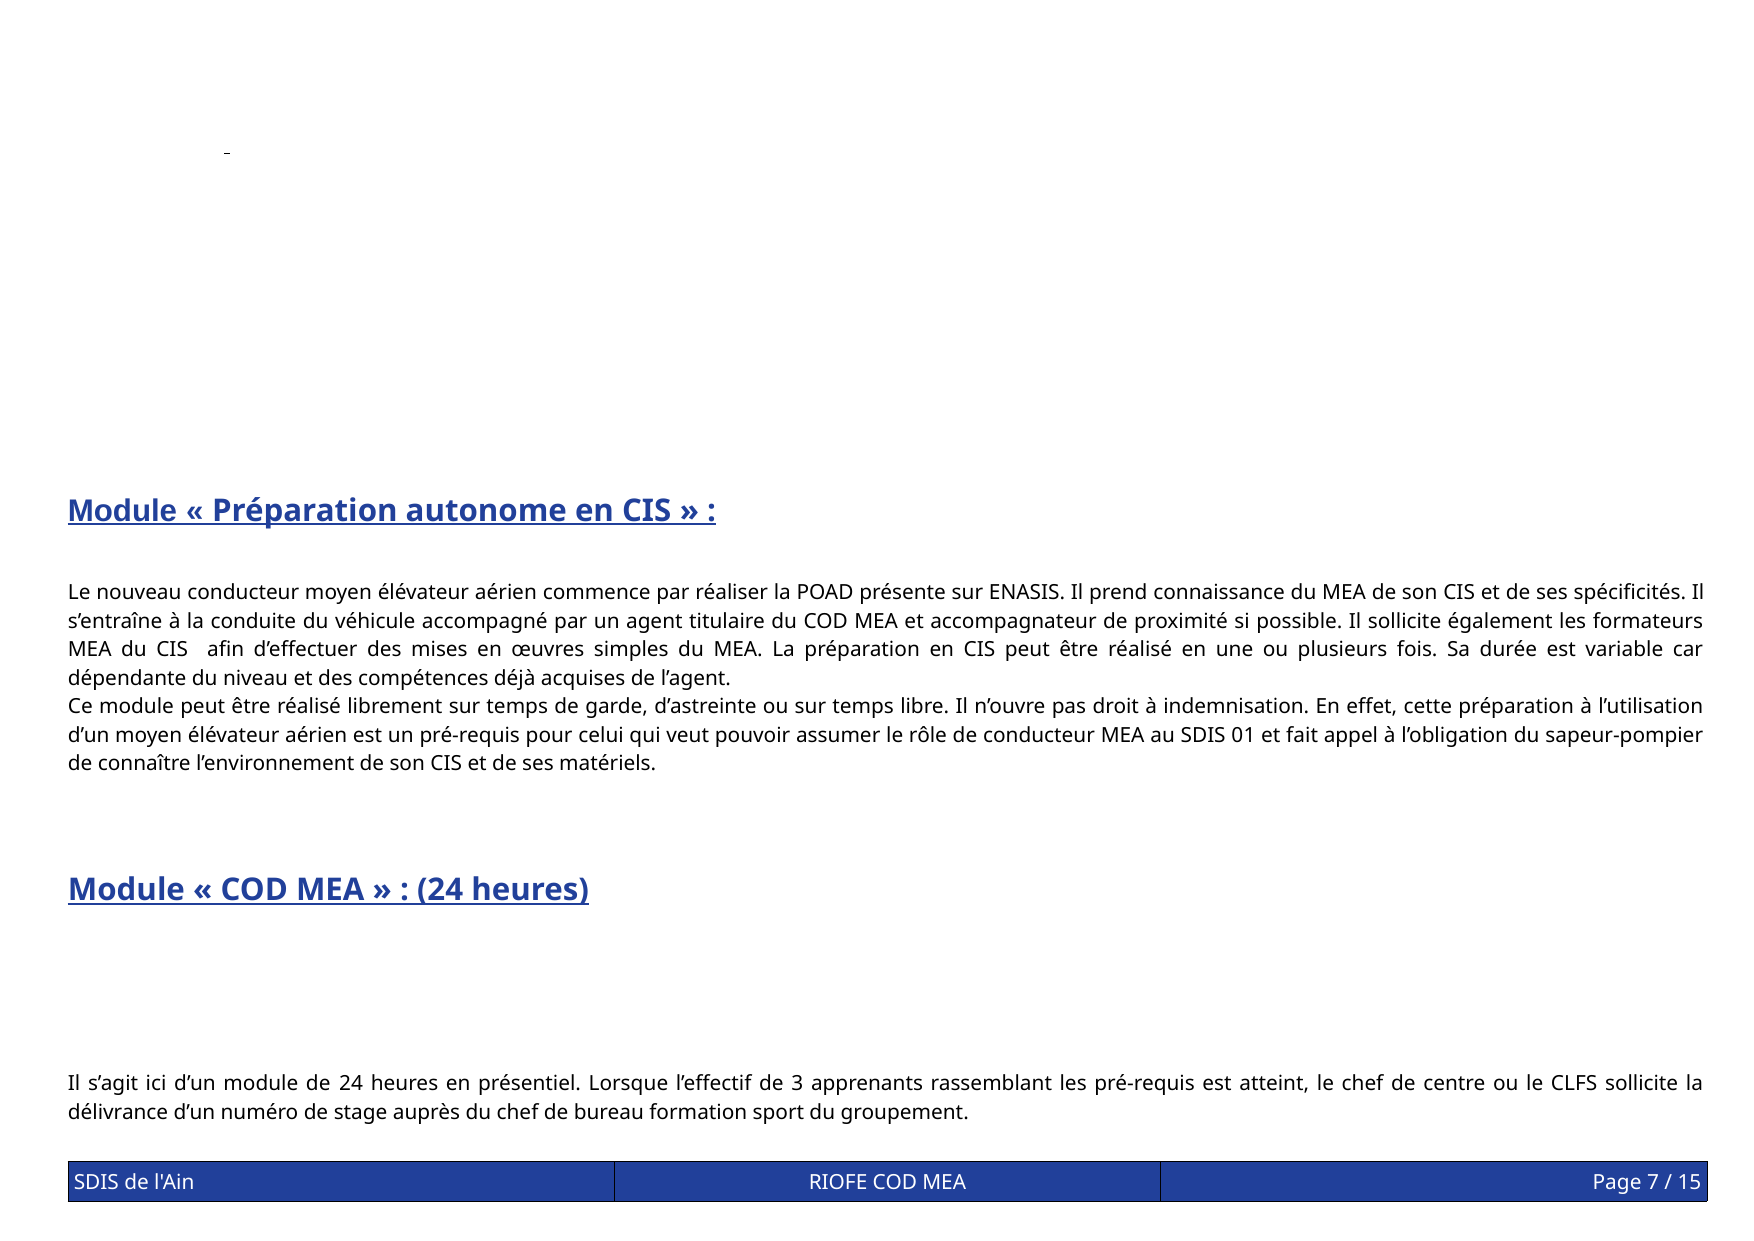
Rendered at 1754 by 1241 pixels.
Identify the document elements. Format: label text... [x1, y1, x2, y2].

text Ce module peut être réalisé librement sur temps de garde, d’astreinte ou sur temps libre. Il n’ouvre pas droit à indemnisation. En effet, cette préparation à l’utilisation d’un moyen élévateur aérien est un pré-requis pour celui qui veut pouvoir assumer le rôle de conducteur MEA au SDIS 01 et fait appel à l’obligation du sapeur-pompier de connaître l’environnement de son CIS et de ses matériels. [68, 691, 1707, 777]
text Le nouveau conducteur moyen élévateur aérien commence par réaliser la POAD présente sur ENASIS. Il prend connaissance du MEA de son CIS et de ses spécificités. Il s’entraîne à la conduite du véhicule accompagné par un agent titulaire du COD MEA et accompagnateur de proximité si possible. Il sollicite également les formateurs MEA du CIS afin d’effectuer des mises en œuvres simples du MEA. La préparation en CIS peut être réalisé en une ou plusieurs fois. Sa durée est variable car dépendante du niveau et des compétences déjà acquises de l’agent. [68, 577, 1707, 691]
text Il s’agit ici d’un module de 24 heures en présentiel. Lorsque l’effectif de 3 apprenants rassemblant les pré-requis est atteint, le chef de centre ou le CLFS sollicite la délivrance d’un numéro de stage auprès du chef de bureau formation sport du groupement. [68, 1068, 1707, 1125]
text Module « COD MEA » : (24 heures) [68, 867, 1707, 909]
text Module « Préparation autonome en CIS » : [68, 488, 1707, 531]
